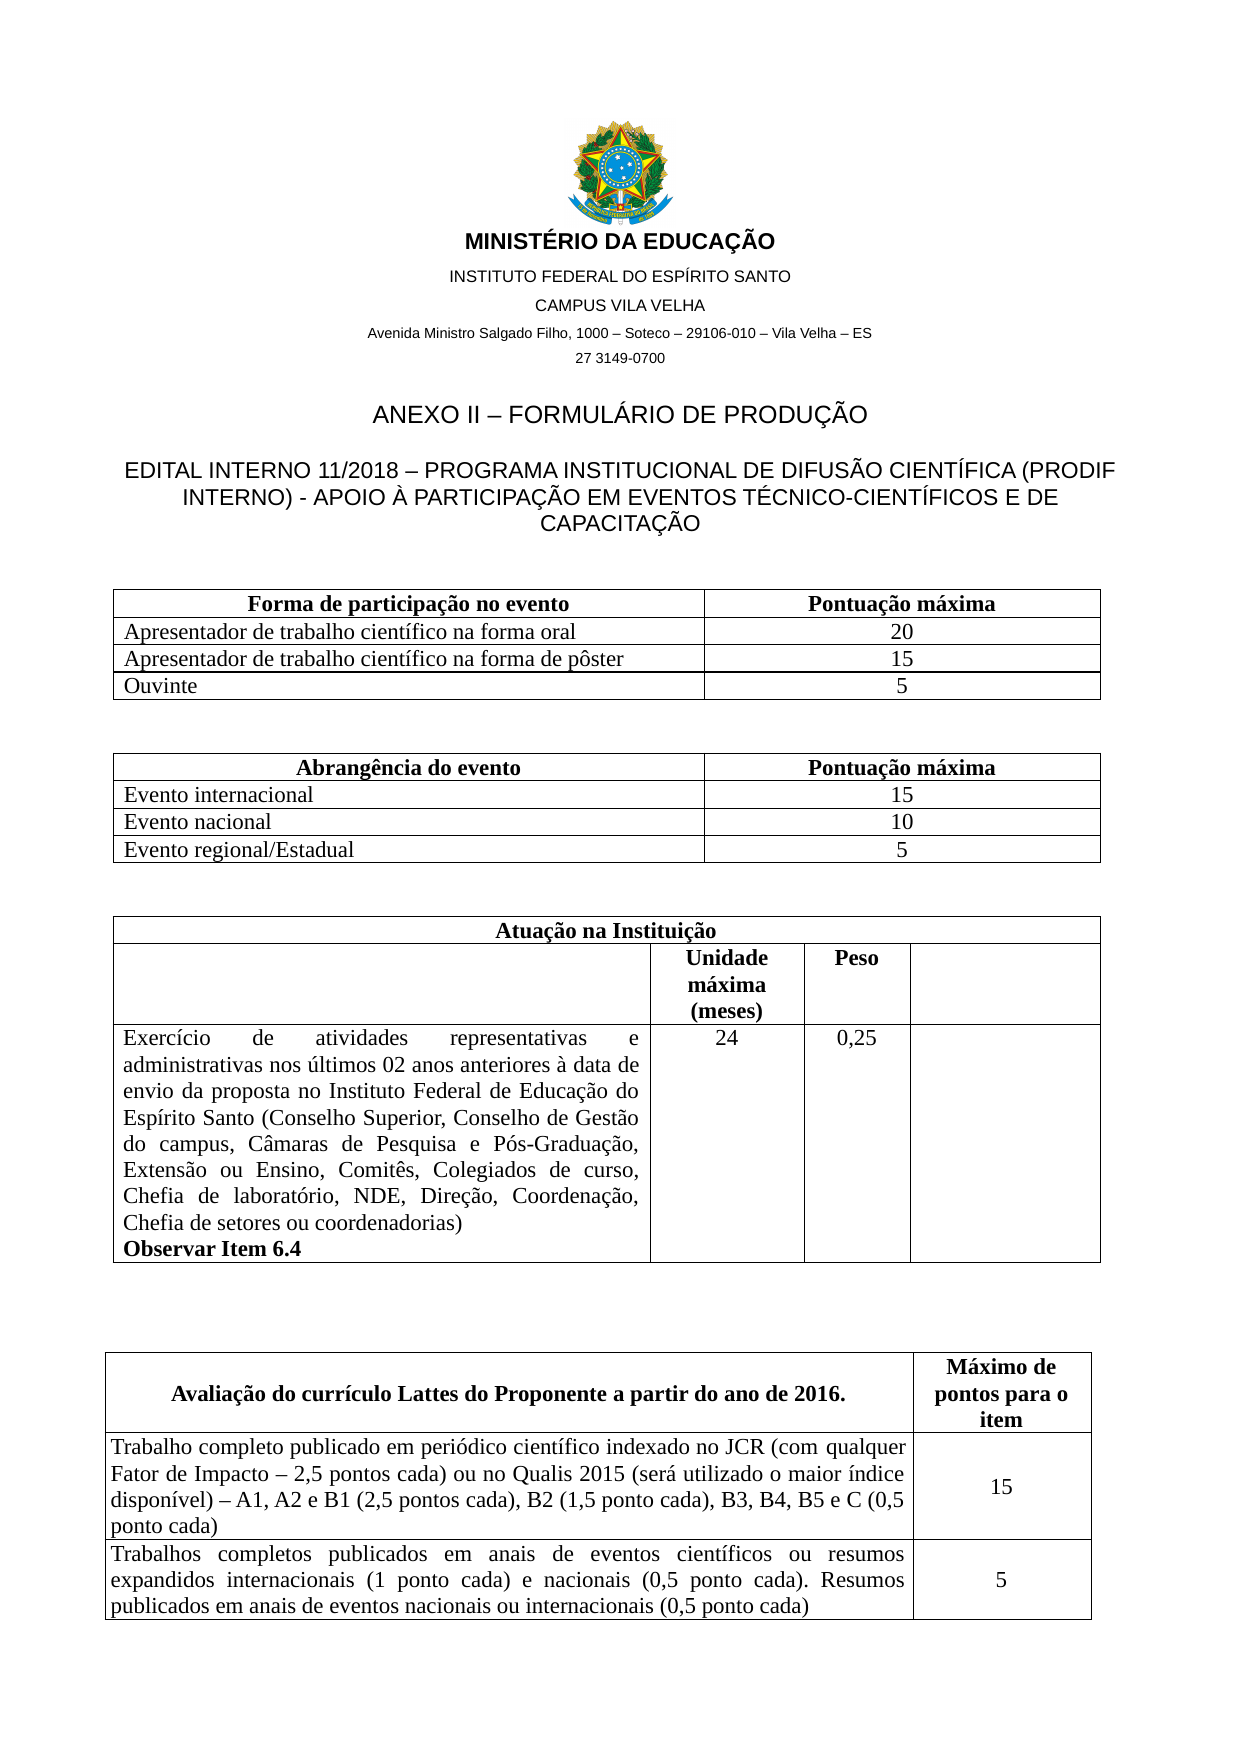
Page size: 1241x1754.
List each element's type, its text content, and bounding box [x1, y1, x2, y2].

table_cell 15 [705, 645, 1100, 671]
text INSTITUTO FEDERAL DO ESPÍRITO SANTO [118, 267, 1122, 286]
table_header Pontuação máxima [705, 754, 1100, 780]
table_cell 10 [705, 809, 1100, 835]
text ANEXO II – FORMULÁRIO DE PRODUÇÃO [118, 400, 1122, 429]
table_cell Trabalhos completos publicados em anais de eventos científicos ou resumos expandidos internacionais (1 ponto cada) e nacionais (0,5 ponto cada). Resumos publicados em anais de eventos nacionais ou internacionais (0,5 ponto cada) [106, 1540, 913, 1619]
table_cell Evento regional/Estadual [114, 836, 704, 862]
table_cell Ouvinte [114, 673, 704, 699]
table_cell Evento internacional [114, 781, 704, 807]
table_header Avaliação do currículo Lattes do Proponente a partir do ano de 2016. [106, 1353, 913, 1432]
table_cell Peso [805, 944, 910, 1023]
table_cell 5 [705, 673, 1100, 699]
table_cell Apresentador de trabalho científico na forma de pôster [114, 645, 704, 671]
table_header Abrangência do evento [114, 754, 704, 780]
table_cell Exercício de atividades representativas e administrativas nos últimos 02 anos anteriores à data de envio da proposta no Instituto Federal de Educação do Espírito Santo (Conselho Superior, Conselho de Gestão do campus, Câmaras de Pesquisa e Pós-Graduação, Extensão ou Ensino, Comitês, Colegiados de curso, Chefia de laboratório, NDE, Direção, Coordenação, Chefia de setores ou coordenadorias) Observar Item 6.4 [114, 1025, 650, 1262]
table_cell 15 [914, 1433, 1091, 1539]
table_cell [911, 1025, 1100, 1262]
text EDITAL INTERNO 11/2018 – PROGRAMA INSTITUCIONAL DE DIFUSÃO CIENTÍFICA (PRODIF INTERNO) - APOIO À PARTICIPAÇÃO EM EVENTOS TÉCNICO-CIENTÍFICOS E DE CAPACITAÇÃO [118, 457, 1122, 537]
table_cell 20 [705, 618, 1100, 644]
picture [564, 118, 677, 228]
table_cell Trabalho completo publicado em periódico científico indexado no JCR (com qualquer Fator de Impacto – 2,5 pontos cada) ou no Qualis 2015 (será utilizado o maior índice disponível) – A1, A2 e B1 (2,5 pontos cada), B2 (1,5 ponto cada), B3, B4, B5 e C (0,5 ponto cada) [106, 1433, 913, 1539]
table_cell 5 [705, 836, 1100, 862]
table_cell [911, 944, 1100, 1023]
table_cell 24 [651, 1025, 804, 1262]
table_cell Unidade máxima (meses) [651, 944, 804, 1023]
text CAMPUS VILA VELHA [118, 296, 1122, 315]
table_cell 15 [705, 781, 1100, 807]
table_cell Apresentador de trabalho científico na forma oral [114, 618, 704, 644]
table_cell 5 [914, 1540, 1091, 1619]
table_header Atuação na Instituição [114, 917, 1100, 943]
text Avenida Ministro Salgado Filho, 1000 – Soteco – 29106-010 – Vila Velha – ES [118, 324, 1122, 341]
text MINISTÉRIO DA EDUCAÇÃO [118, 228, 1122, 254]
table_cell Evento nacional [114, 809, 704, 835]
table_header Pontuação máxima [705, 590, 1100, 617]
table_header Máximo de pontos para o item [914, 1353, 1091, 1432]
text 27 3149-0700 [118, 350, 1122, 366]
table_header Forma de participação no evento [114, 590, 704, 617]
table_cell 0,25 [805, 1025, 910, 1262]
table_cell [114, 944, 650, 1023]
